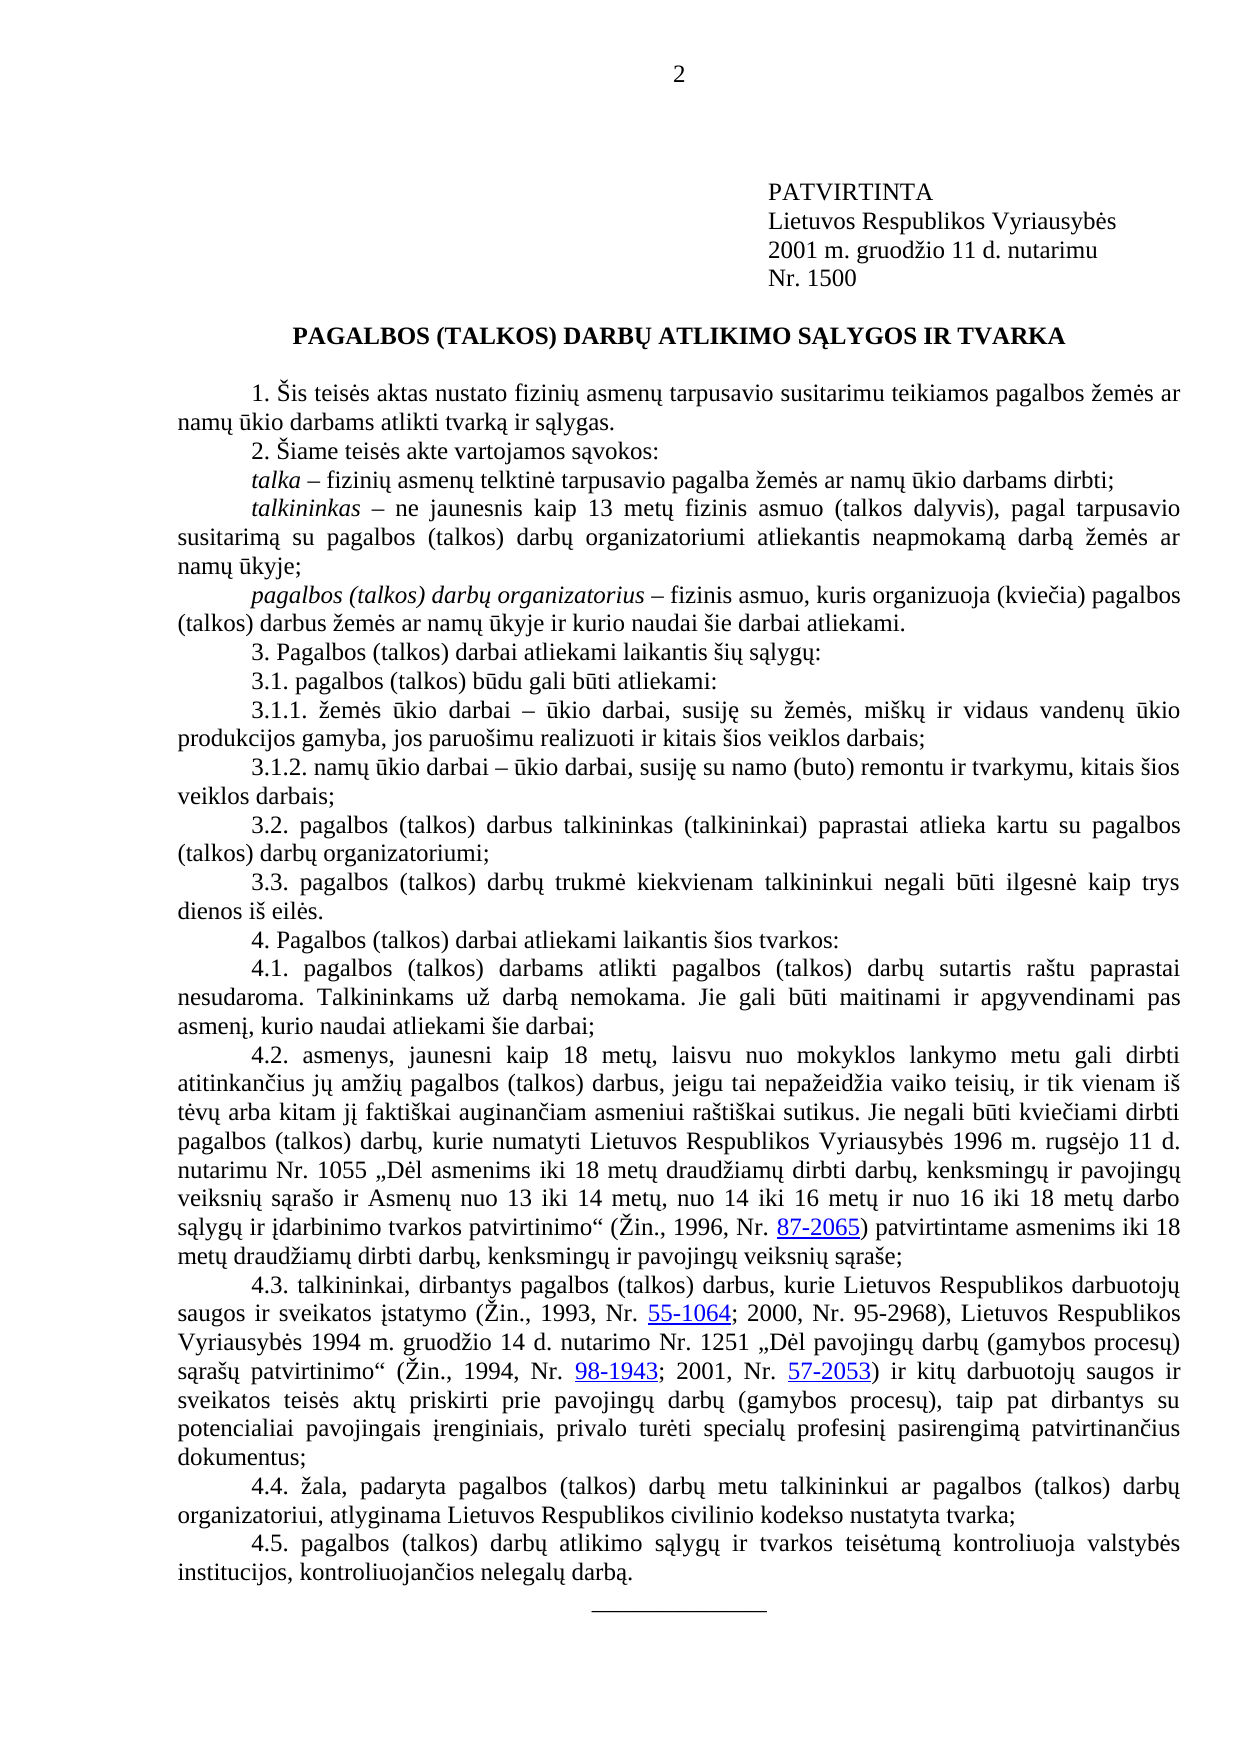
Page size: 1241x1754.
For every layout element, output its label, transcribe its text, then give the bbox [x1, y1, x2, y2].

text Lietuvos Respublikos Vyriausybės [177, 206, 1181, 235]
text 4.4. žala, padaryta pagalbos (talkos) darbų metu talkininkui ar pagalbos (talkos) darbų organizatoriui, atlyginama Lietuvos Respublikos civilinio kodekso nustatyta tvarka; [177, 1471, 1181, 1528]
text PAGALBOS (TALKOS) DARBŲ ATLIKIMO SĄLYGOS IR TVARKA [177, 321, 1181, 350]
text 2. Šiame teisės akte vartojamos sąvokos: [177, 436, 1181, 465]
text 1. Šis teisės aktas nustato fizinių asmenų tarpusavio susitarimu teikiamos pagalbos žemės ar namų ūkio darbams atlikti tvarką ir sąlygas. [177, 378, 1181, 436]
text talkininkas – ne jaunesnis kaip 13 metų fizinis asmuo (talkos dalyvis), pagal tarpusavio susitarimą su pagalbos (talkos) darbų organizatoriumi atliekantis neapmokamą darbą žemės ar namų ūkyje; [177, 493, 1181, 580]
text 3.1.2. namų ūkio darbai – ūkio darbai, susiję su namo (buto) remontu ir tvarkymu, kitais šios veiklos darbais; [177, 752, 1181, 810]
text PATVIRTINTA [177, 177, 1181, 206]
text 4.1. pagalbos (talkos) darbams atlikti pagalbos (talkos) darbų sutartis raštu paprastai nesudaroma. Talkininkams už darbą nemokama. Jie gali būti maitinami ir apgyvendinami pas asmenį, kurio naudai atliekami šie darbai; [177, 953, 1181, 1040]
text 3.3. pagalbos (talkos) darbų trukmė kiekvienam talkininkui negali būti ilgesnė kaip trys dienos iš eilės. [177, 867, 1181, 925]
text 3. Pagalbos (talkos) darbai atliekami laikantis šių sąlygų: [177, 637, 1181, 666]
text talka – fizinių asmenų telktinė tarpusavio pagalba žemės ar namų ūkio darbams dirbti; [177, 465, 1181, 493]
text 3.1. pagalbos (talkos) būdu gali būti atliekami: [177, 666, 1181, 695]
text 3.1.1. žemės ūkio darbai – ūkio darbai, susiję su žemės, miškų ir vidaus vandenų ūkio produkcijos gamyba, jos paruošimu realizuoti ir kitais šios veiklos darbais; [177, 695, 1181, 752]
text ______________ [177, 1586, 1181, 1615]
text 4.5. pagalbos (talkos) darbų atlikimo sąlygų ir tvarkos teisėtumą kontroliuoja valstybės institucijos, kontroliuojančios nelegalų darbą. [177, 1528, 1181, 1586]
text pagalbos (talkos) darbų organizatorius – fizinis asmuo, kuris organizuoja (kviečia) pagalbos (talkos) darbus žemės ar namų ūkyje ir kurio naudai šie darbai atliekami. [177, 580, 1181, 637]
text Nr. 1500 [177, 263, 1181, 292]
text 4.3. talkininkai, dirbantys pagalbos (talkos) darbus, kurie Lietuvos Respublikos darbuotojų saugos ir sveikatos įstatymo (Žin., 1993, Nr. 55-1064; 2000, Nr. 95-2968), Lietuvos Respublikos Vyriausybės 1994 m. gruodžio 14 d. nutarimo Nr. 1251 „Dėl pavojingų darbų (gamybos procesų) sąrašų patvirtinimo“ (Žin., 1994, Nr. 98-1943; 2001, Nr. 57-2053) ir kitų darbuotojų saugos ir sveikatos teisės aktų priskirti prie pavojingų darbų (gamybos procesų), taip pat dirbantys su potencialiai pavojingais įrenginiais, privalo turėti specialų profesinį pasirengimą patvirtinančius dokumentus; [177, 1270, 1181, 1471]
text 4.2. asmenys, jaunesni kaip 18 metų, laisvu nuo mokyklos lankymo metu gali dirbti atitinkančius jų amžių pagalbos (talkos) darbus, jeigu tai nepažeidžia vaiko teisių, ir tik vienam iš tėvų arba kitam jį faktiškai auginančiam asmeniui raštiškai sutikus. Jie negali būti kviečiami dirbti pagalbos (talkos) darbų, kurie numatyti Lietuvos Respublikos Vyriausybės 1996 m. rugsėjo 11 d. nutarimu Nr. 1055 „Dėl asmenims iki 18 metų draudžiamų dirbti darbų, kenksmingų ir pavojingų veiksnių sąrašo ir Asmenų nuo 13 iki 14 metų, nuo 14 iki 16 metų ir nuo 16 iki 18 metų darbo sąlygų ir įdarbinimo tvarkos patvirtinimo“ (Žin., 1996, Nr. 87-2065) patvirtintame asmenims iki 18 metų draudžiamų dirbti darbų, kenksmingų ir pavojingų veiksnių sąraše; [177, 1040, 1181, 1270]
text 3.2. pagalbos (talkos) darbus talkininkas (talkininkai) paprastai atlieka kartu su pagalbos (talkos) darbų organizatoriumi; [177, 810, 1181, 867]
text 2001 m. gruodžio 11 d. nutarimu [177, 235, 1181, 263]
text 4. Pagalbos (talkos) darbai atliekami laikantis šios tvarkos: [177, 925, 1181, 953]
